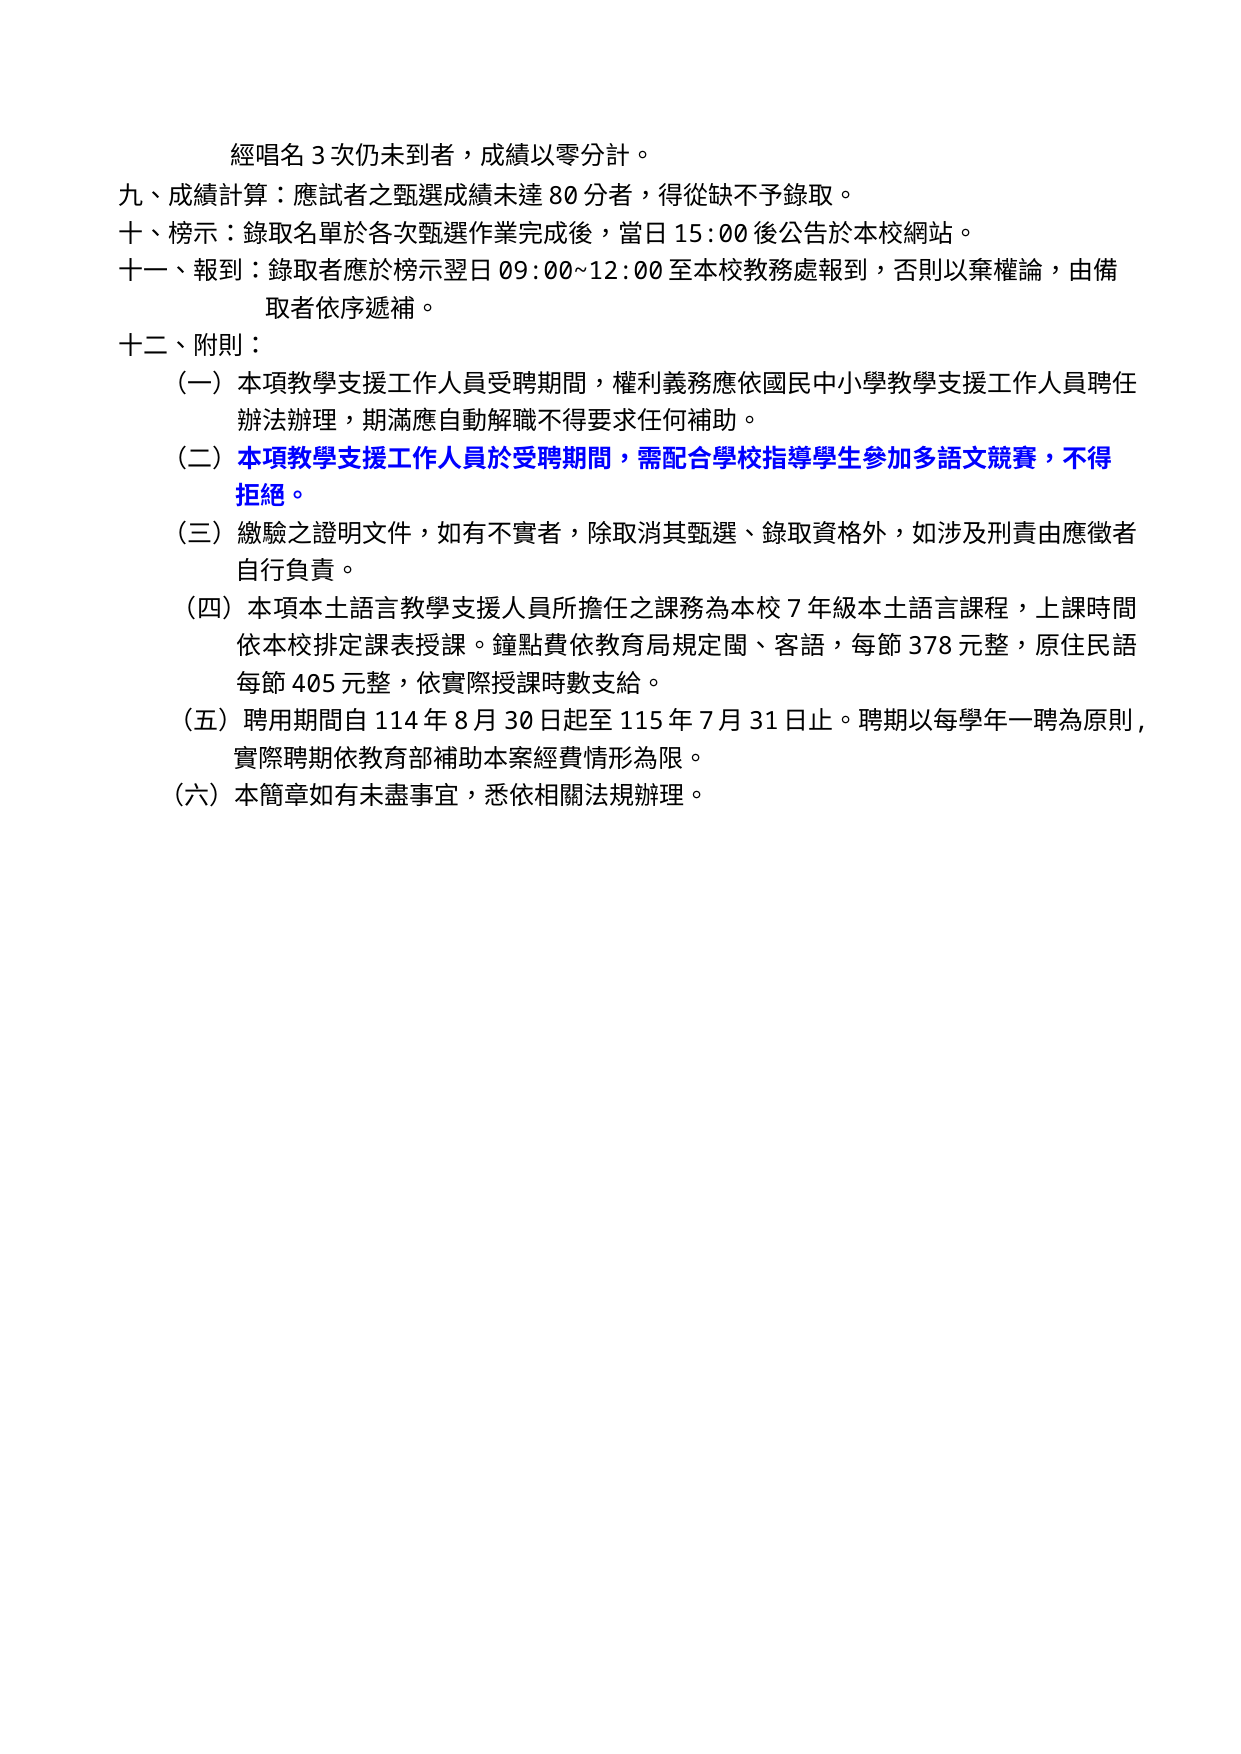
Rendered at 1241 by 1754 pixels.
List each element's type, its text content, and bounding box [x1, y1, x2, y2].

text （一）本項教學支援工作人員受聘期間，權利義務應依國民中小學教學支援工作人員聘任辦法辦理，期滿應自動解職不得要求任何補助。 [162, 362, 1137, 437]
text 十二、附則： [118, 324, 1137, 362]
text （六）本簡章如有未盡事宜，悉依相關法規辦理。 [118, 774, 1137, 812]
text 十一、報到：錄取者應於榜示翌日09:00~12:00至本校教務處報到，否則以棄權論，由備取者依序遞補。 [118, 249, 1137, 324]
text （四）本項本土語言教學支援人員所擔任之課務為本校7年級本土語言課程，上課時間依本校排定課表授課。鐘點費依教育局規定閩、客語，每節378元整，原住民語每節405元整，依實際授課時數支給。 [109, 587, 1137, 699]
text 九、成績計算：應試者之甄選成績未達80分者，得從缺不予錄取。 [118, 174, 1137, 212]
text （二）本項教學支援工作人員於受聘期間，需配合學校指導學生參加多語文競賽，不得拒絕。 [147, 437, 1137, 512]
text 十、榜示：錄取名單於各次甄選作業完成後，當日15:00後公告於本校網站。 [118, 212, 1137, 249]
text （五）聘用期間自114年8月30日起至115年7月31日止。聘期以每學年一聘為原則,實際聘期依教育部補助本案經費情形為限。 [124, 699, 1137, 774]
text （三）繳驗之證明文件，如有不實者，除取消其甄選、錄取資格外，如涉及刑責由應徵者自行負責。 [162, 512, 1137, 587]
text 經唱名3次仍未到者，成績以零分計。 [84, 112, 1137, 174]
